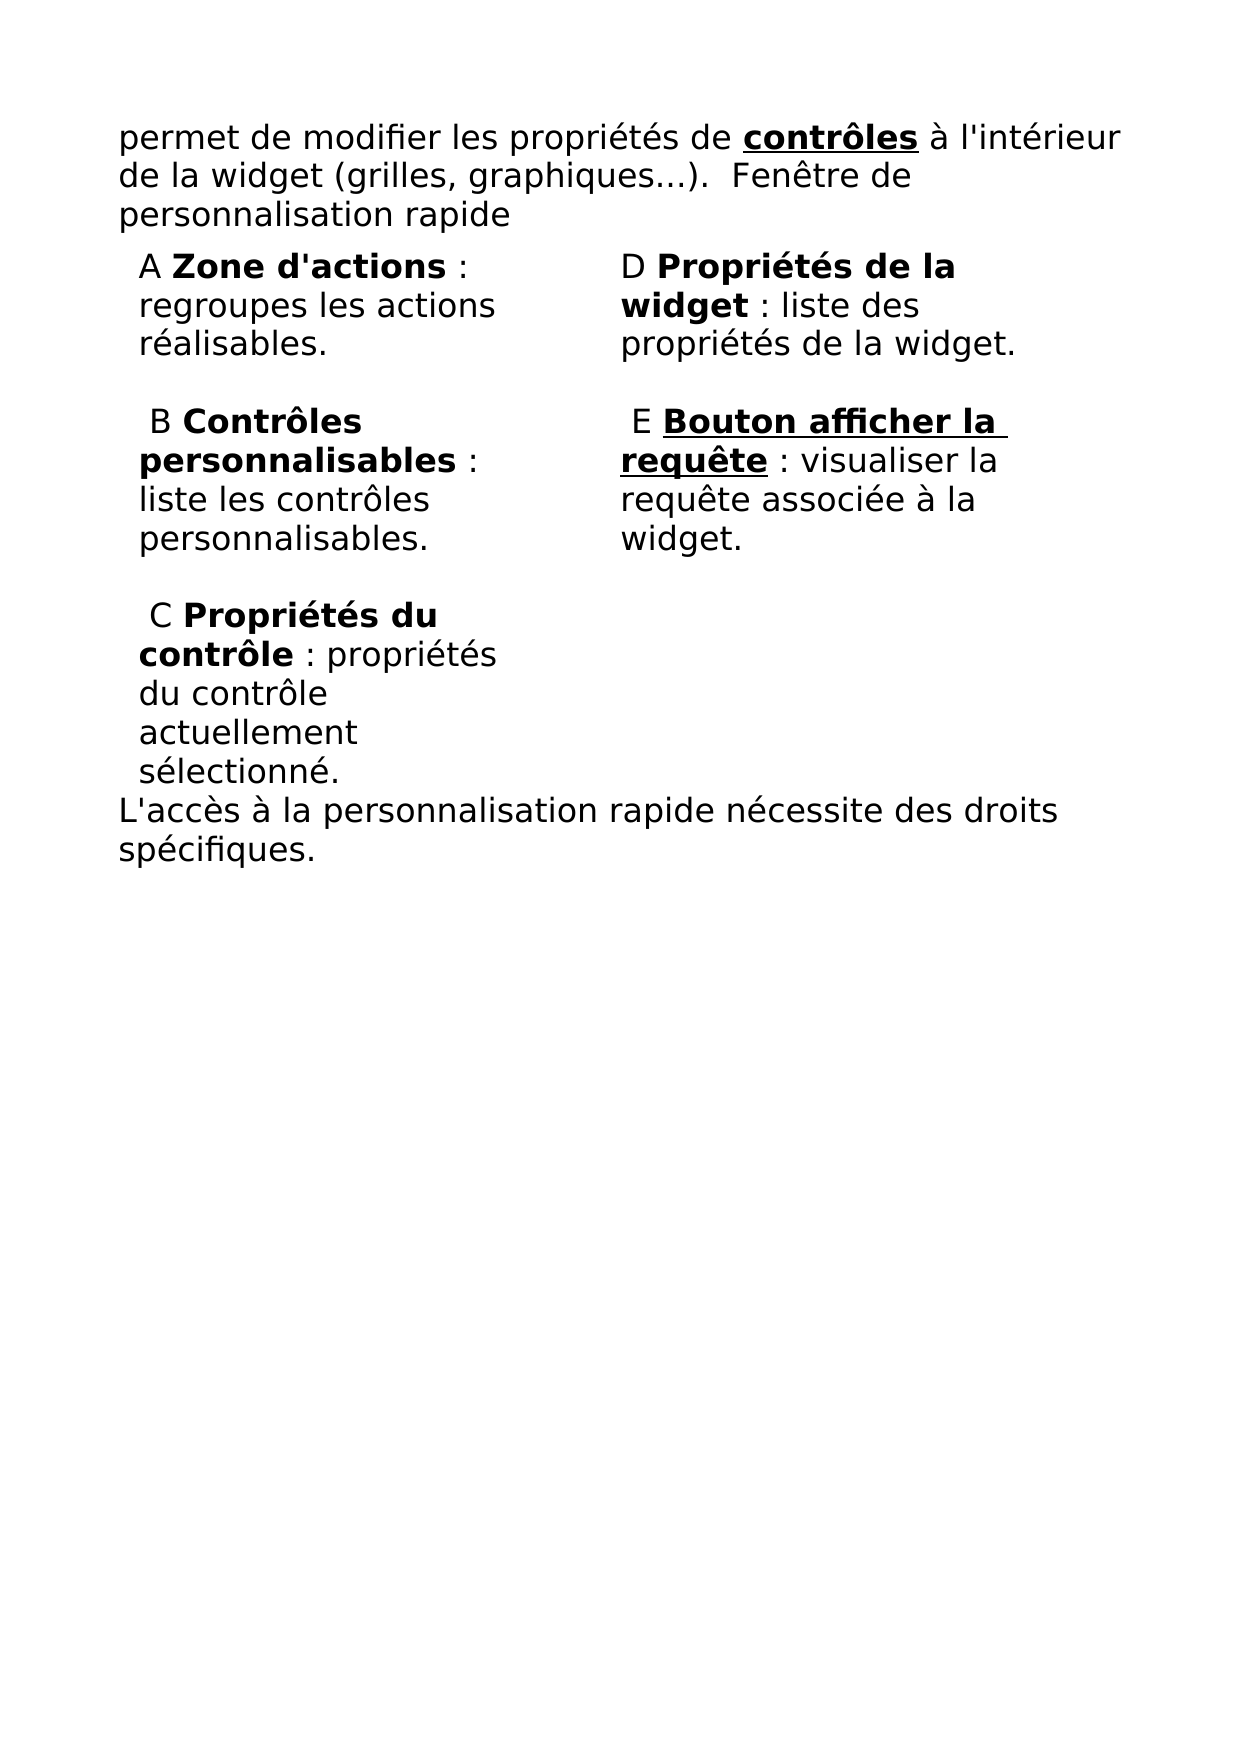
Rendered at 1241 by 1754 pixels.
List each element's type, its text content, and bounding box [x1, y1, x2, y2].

table_header D Propriétés de la widget : liste des propriétés de la widget. E Bouton afficher la requête : visualiser la requête associée à la widget. [620, 247, 1102, 791]
table_header A Zone d'actions : regroupes les actions réalisables. B Contrôles personnalisables : liste les contrôles personnalisables. C Propriétés du contrôle : propriétés du contrôle actuellement sélectionné. [138, 247, 620, 791]
text permet de modifier les propriétés de contrôles à l'intérieur de la widget (grilles, graphiques...). Fenêtre de personnalisation rapide [118, 118, 1122, 235]
text L'accès à la personnalisation rapide nécessite des droits spécifiques. [118, 791, 1122, 869]
